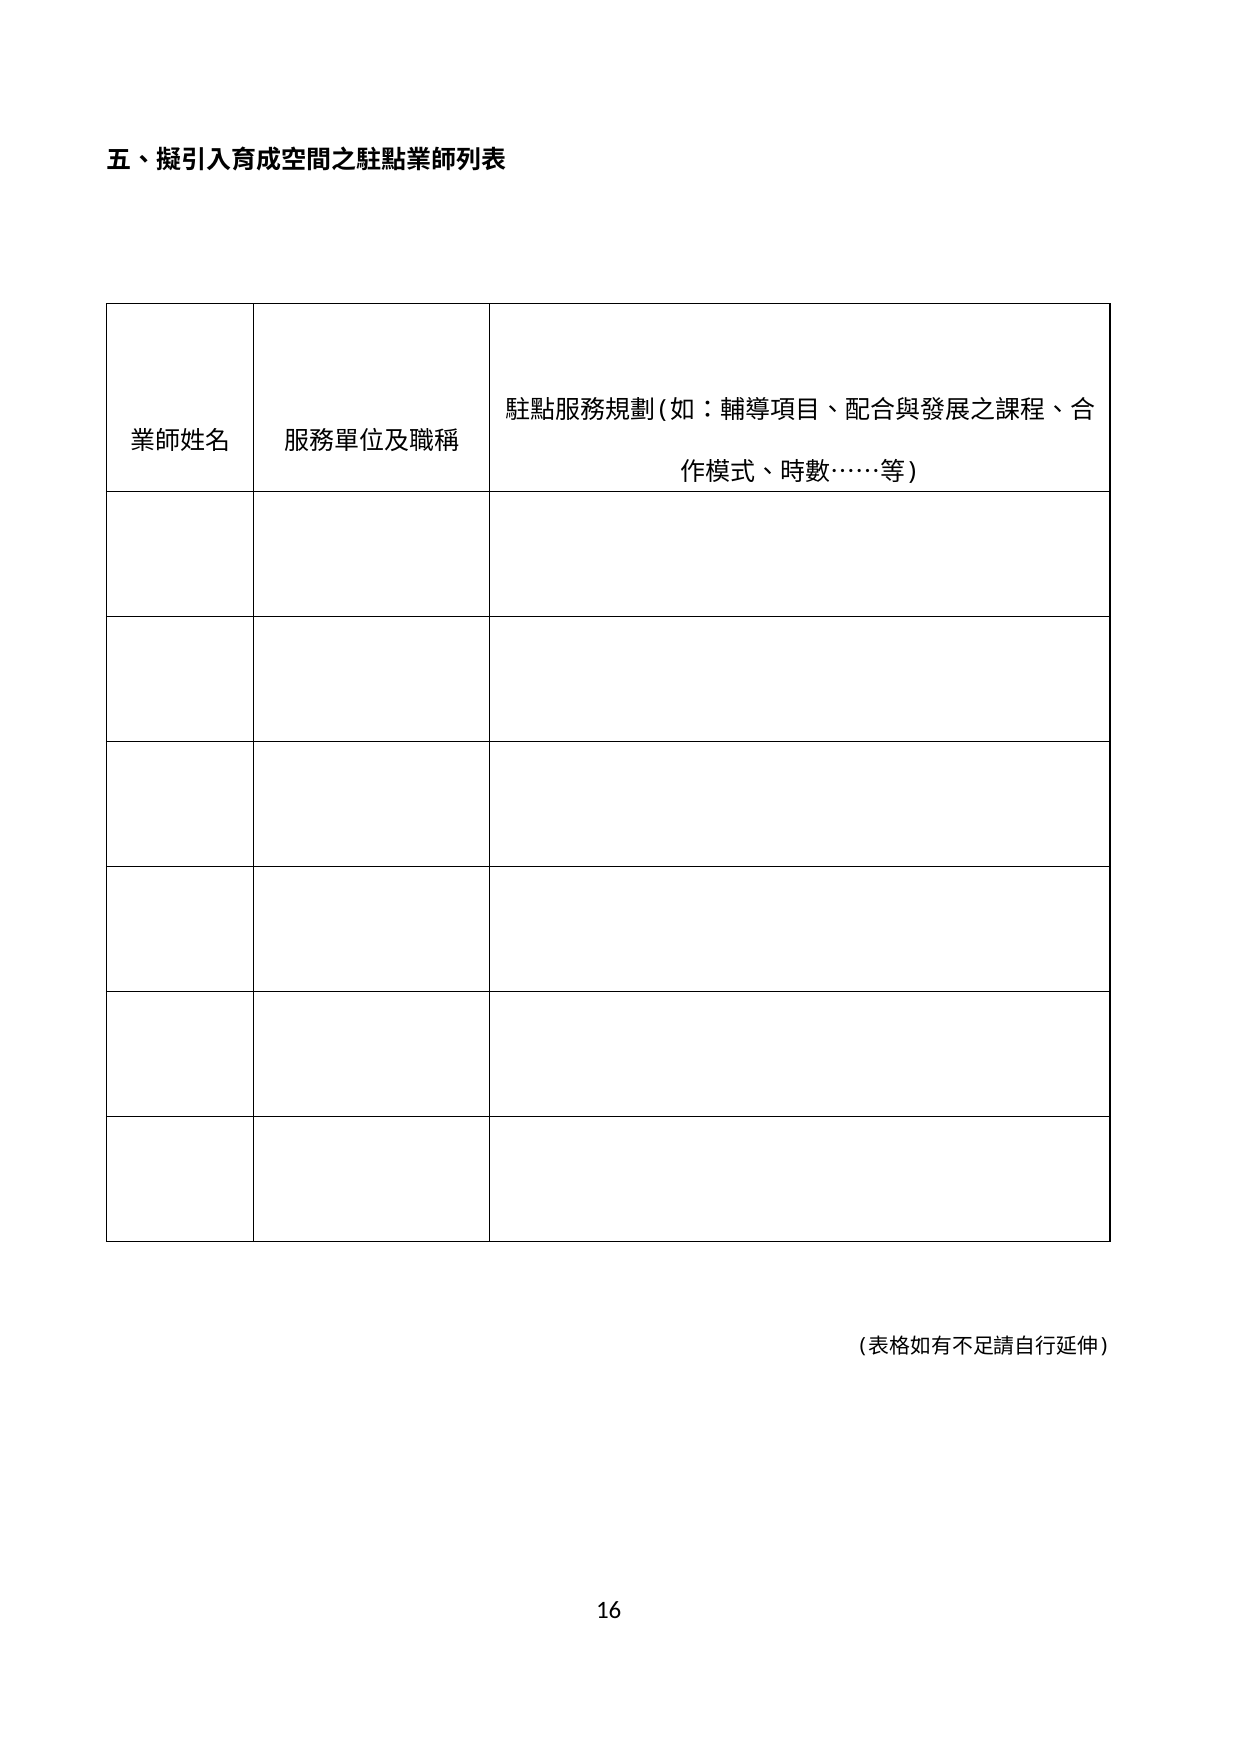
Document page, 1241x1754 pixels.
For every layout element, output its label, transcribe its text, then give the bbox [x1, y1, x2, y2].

table_cell [490, 992, 1109, 1116]
text (表格如有不足請自行延伸) [106, 1303, 1110, 1366]
table_header 服務單位及職稱 [254, 304, 489, 491]
table_cell [254, 1117, 489, 1241]
table_cell [490, 617, 1109, 741]
table_cell [107, 742, 253, 866]
table_cell [490, 742, 1109, 866]
table_header 駐點服務規劃(如：輔導項目、配合與發展之課程、合作模式、時數……等) [490, 304, 1109, 491]
table_cell [254, 992, 489, 1116]
table_cell [490, 1117, 1109, 1241]
table_cell [254, 867, 489, 991]
table_cell [254, 492, 489, 616]
table_cell [254, 742, 489, 866]
table_cell [490, 492, 1109, 616]
table_cell [490, 867, 1109, 991]
table_cell [107, 492, 253, 616]
text 五、擬引入育成空間之駐點業師列表 [106, 116, 1110, 178]
table_header 業師姓名 [107, 304, 253, 491]
table_cell [107, 992, 253, 1116]
table_cell [107, 867, 253, 991]
table_cell [107, 617, 253, 741]
table_cell [254, 617, 489, 741]
table_cell [107, 1117, 253, 1241]
